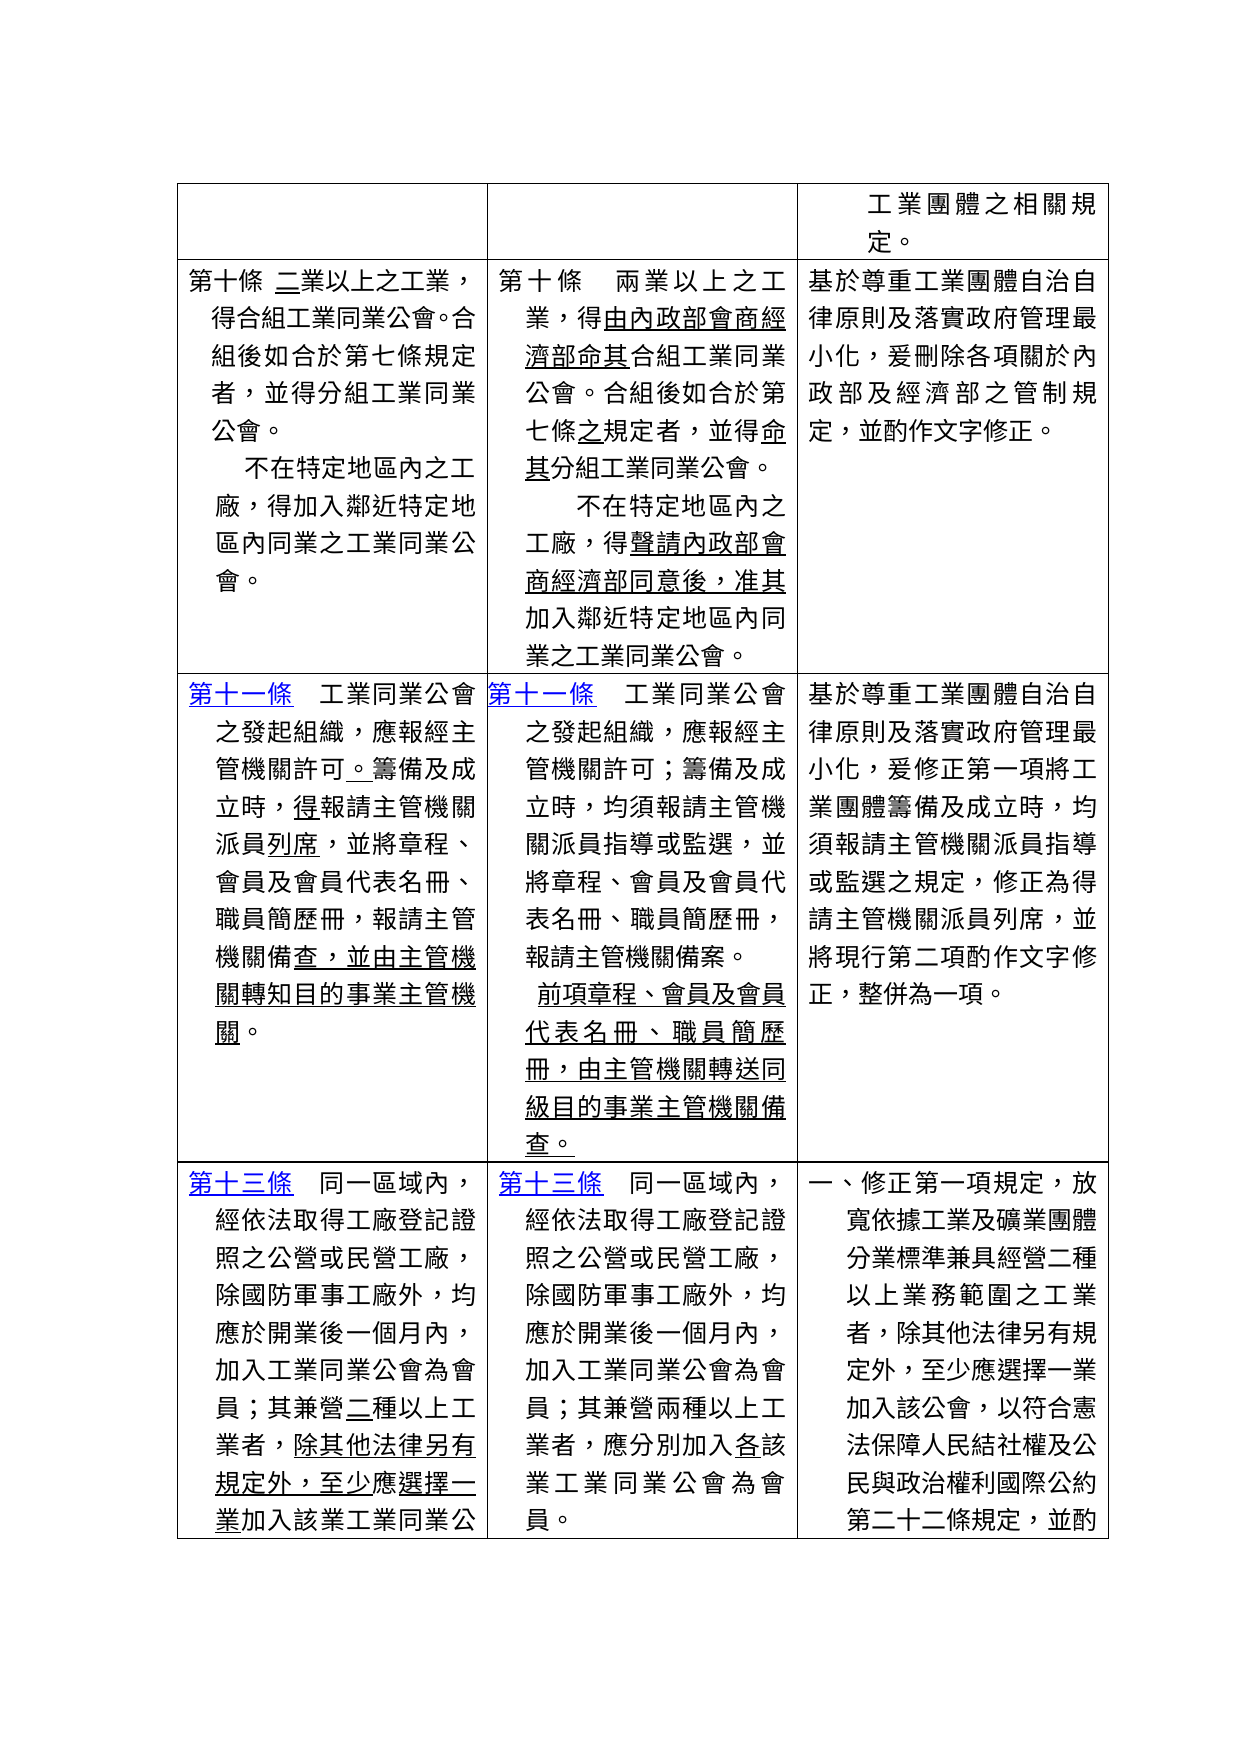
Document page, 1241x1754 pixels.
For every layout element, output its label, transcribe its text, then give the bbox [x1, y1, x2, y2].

table_cell 第十條 兩業以上之工業，得由內政部會商經濟部命其合組工業同業公會。合組後如合於第七條之規定者，並得命其分組工業同業公會。 不在特定地區內之工廠，得聲請內政部會商經濟部同意後，准其加入鄰近特定地區內同業之工業同業公會。 [488, 260, 797, 673]
table_cell 基於尊重工業團體自治自律原則及落實政府管理最小化，爰修正第一項將工業團體籌備及成立時，均須報請主管機關派員指導或監選之規定，修正為得請主管機關派員列席，並將現行第二項酌作文字修正，整併為一項。 [798, 674, 1108, 1161]
table_cell 第十條 二業以上之工業，得合組工業同業公會。合組後如合於第七條規定者，並得分組工業同業公會。 不在特定地區內之工廠，得加入鄰近特定地區內同業之工業同業公會。 [178, 260, 487, 673]
table_cell 工業團體之相關規定。 [798, 184, 1108, 259]
table_cell 第十一條 工業同業公會之發起組織，應報經主管機關許可。籌備及成立時，得報請主管機關派員列席，並將章程、會員及會員代表名冊、職員簡歷冊，報請主管機關備查，並由主管機關轉知目的事業主管機關。 [178, 674, 487, 1161]
table_cell [178, 184, 487, 259]
table_cell 第十三條 同一區域內，經依法取得工廠登記證照之公營或民營工廠，除國防軍事工廠外，均應於開業後一個月內，加入工業同業公會為會員；其兼營二種以上工業者，除其他法律另有規定外，至少應選擇一業加入該業工業同業公 [178, 1163, 487, 1537]
table_cell 一、修正第一項規定，放寬依據工業及礦業團體分業標準兼具經營二種以上業務範圍之工業者，除其他法律另有規定外，至少應選擇一業加入該公會，以符合憲法保障人民結社權及公民與政治權利國際公約第二十二條規定，並酌 [798, 1163, 1108, 1537]
table_cell 基於尊重工業團體自治自律原則及落實政府管理最小化，爰刪除各項關於內政部及經濟部之管制規定，並酌作文字修正。 [798, 260, 1108, 673]
table_cell 第十三條 同一區域內，經依法取得工廠登記證照之公營或民營工廠，除國防軍事工廠外，均應於開業後一個月內，加入工業同業公會為會員；其兼營兩種以上工業者，應分別加入各該業工業同業公會為會員。 [488, 1163, 797, 1537]
table_cell 第十一條 工業同業公會之發起組織，應報經主管機關許可；籌備及成立時，均須報請主管機關派員指導或監選，並將章程、會員及會員代表名冊、職員簡歷冊，報請主管機關備案。 前項章程、會員及會員代表名冊、職員簡歷冊，由主管機關轉送同級目的事業主管機關備查。 [488, 674, 797, 1161]
table_cell [488, 184, 797, 259]
